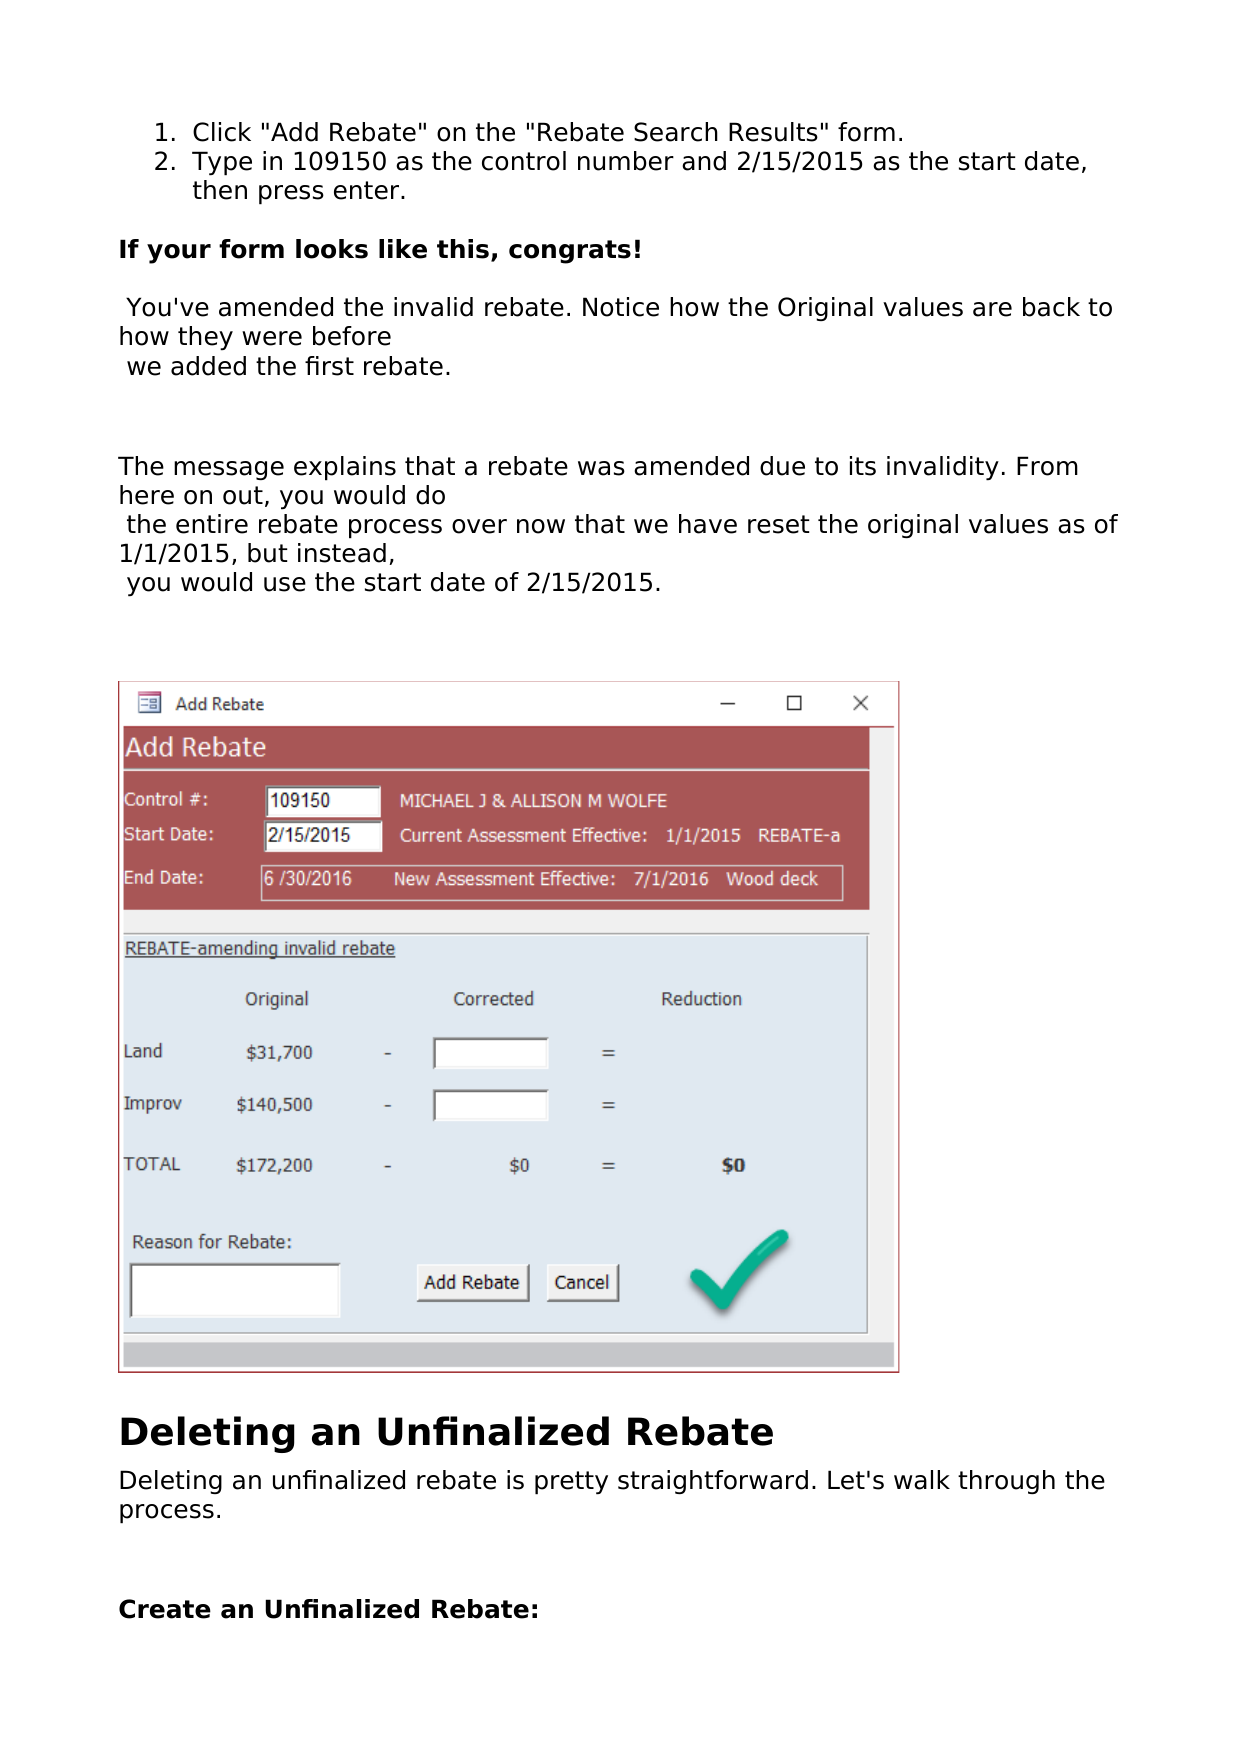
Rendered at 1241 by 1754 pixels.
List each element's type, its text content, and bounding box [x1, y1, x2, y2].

text The message explains that a rebate was amended due to its invalidity. From here on out, you would do the entire rebate process over now that we have reset the original values as of 1/1/2015, but instead, you would use the start date of 2/15/2015. [118, 452, 1122, 598]
list Type in 109150 as the control number and 2/15/2015 as the start date, then press enter. [177, 147, 1122, 206]
list Click "Add Rebate" on the "Rebate Search Results" form. [177, 118, 1122, 147]
text Deleting an unfinalized rebate is pretty straightforward. Let's walk through the process. [118, 1466, 1122, 1583]
picture [118, 681, 900, 1373]
text If your form looks like this, congrats! You've amended the invalid rebate. Notice how the Original values are back to how they were before we added the first rebate. [118, 235, 1122, 439]
subtitle Deleting an Unfinalized Rebate [118, 1410, 1122, 1454]
text Create an Unfinalized Rebate: [118, 1595, 1122, 1624]
